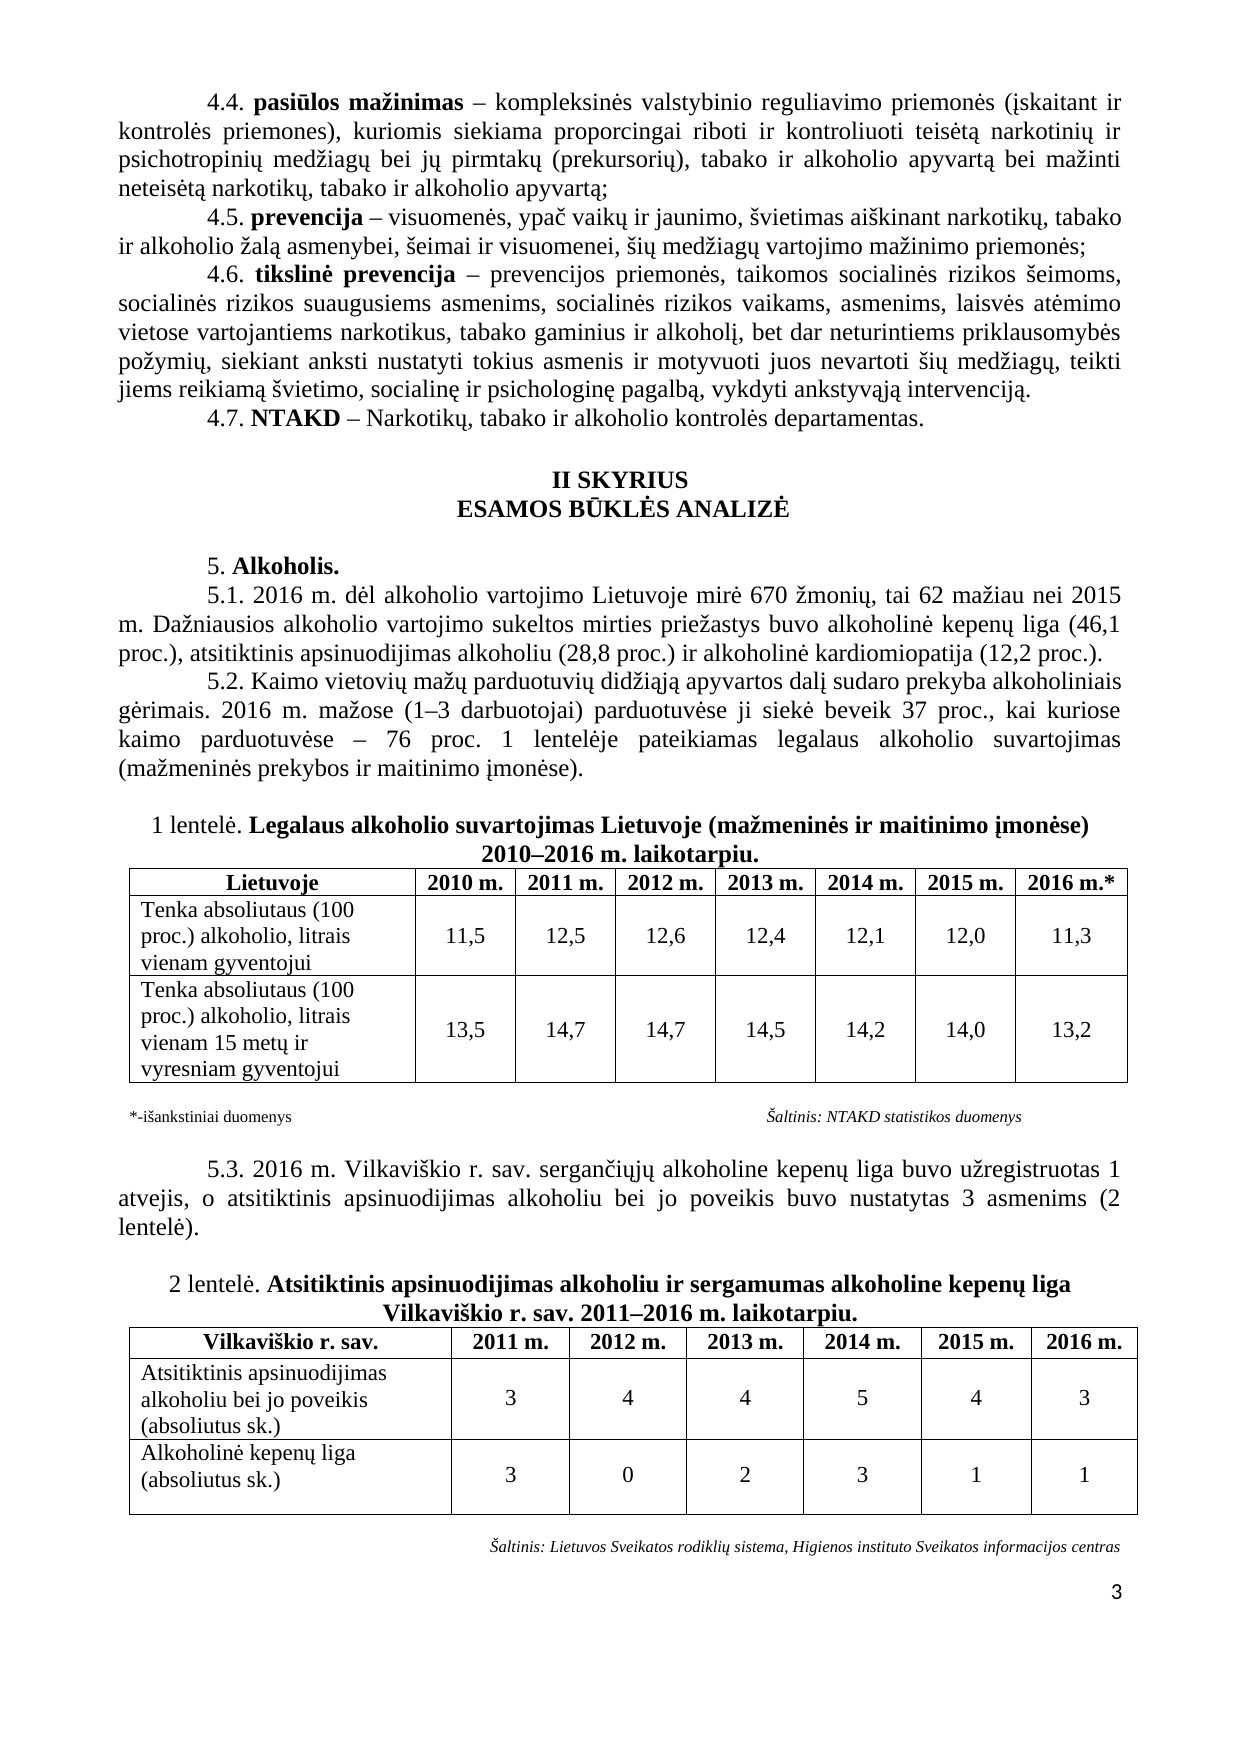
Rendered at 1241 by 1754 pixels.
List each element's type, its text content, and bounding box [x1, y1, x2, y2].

text 4.6. tikslinė prevencija – prevencijos priemonės, taikomos socialinės rizikos šeimoms, socialinės rizikos suaugusiems asmenims, socialinės rizikos vaikams, asmenims, laisvės atėmimo vietose vartojantiems narkotikus, tabako gaminius ir alkoholį, bet dar neturintiems priklausomybės požymių, siekiant anksti nustatyti tokius asmenis ir motyvuoti juos nevartoti šių medžiagų, teikti jiems reikiamą švietimo, socialinę ir psichologinę pagalbą, vykdyti ankstyvąją intervenciją. [118, 259, 1122, 403]
text 5.2. Kaimo vietovių mažų parduotuvių didžiąją apyvartos dalį sudaro prekyba alkoholiniais gėrimais. 2016 m. mažose (1–3 darbuotojai) parduotuvėse ji siekė beveik 37 proc., kai kuriose kaimo parduotuvėse – 76 proc. 1 lentelėje pateikiamas legalaus alkoholio suvartojimas (mažmeninės prekybos ir maitinimo įmonėse). [118, 666, 1122, 781]
text 2 lentelė. Atsitiktinis apsinuodijimas alkoholiu ir sergamumas alkoholine kepenų liga Vilkaviškio r. sav. 2011–2016 m. laikotarpiu. [118, 1269, 1122, 1327]
table_cell 4 [687, 1359, 803, 1438]
table_cell Alkoholinė kepenų liga (absoliutus sk.) [130, 1440, 451, 1513]
table_cell 2 [687, 1440, 803, 1513]
table_cell 3 [804, 1440, 921, 1513]
table_cell 3 [452, 1359, 569, 1438]
table_cell 12,1 [816, 896, 915, 975]
table_cell 3 [1032, 1359, 1137, 1438]
table_cell 12,4 [716, 896, 815, 975]
table_cell 12,0 [916, 896, 1015, 975]
table_cell 13,5 [416, 976, 515, 1082]
table_header 2013 m. [687, 1328, 803, 1358]
table_cell 5 [804, 1359, 921, 1438]
table_cell 3 [452, 1440, 569, 1513]
table_cell 14,5 [716, 976, 815, 1082]
table_cell 4 [570, 1359, 686, 1438]
text 5.1. 2016 m. dėl alkoholio vartojimo Lietuvoje mirė 670 žmonių, tai 62 mažiau nei 2015 m. Dažniausios alkoholio vartojimo sukeltos mirties priežastys buvo alkoholinė kepenų liga (46,1 proc.), atsitiktinis apsinuodijimas alkoholiu (28,8 proc.) ir alkoholinė kardiomiopatija (12,2 proc.). [118, 580, 1122, 666]
table_header 2011 m. [516, 869, 615, 895]
table_cell 12,6 [616, 896, 715, 975]
table_cell 11,3 [1016, 896, 1127, 975]
table_cell 14,7 [516, 976, 615, 1082]
table_cell 14,2 [816, 976, 915, 1082]
table_header 2015 m. [916, 869, 1015, 895]
table_header 2015 m. [922, 1328, 1031, 1358]
table_header 2014 m. [816, 869, 915, 895]
table_header 2016 m.* [1016, 869, 1127, 895]
table_cell Atsitiktinis apsinuodijimas alkoholiu bei jo poveikis (absoliutus sk.) [130, 1359, 451, 1438]
table_cell Tenka absoliutaus (100 proc.) alkoholio, litrais vienam gyventojui [130, 896, 415, 975]
text 1 lentelė. Legalaus alkoholio suvartojimas Lietuvoje (mažmeninės ir maitinimo įmonėse) 2010–2016 m. laikotarpiu. [118, 810, 1122, 868]
text 5.3. 2016 m. Vilkaviškio r. sav. sergančiųjų alkoholine kepenų liga buvo užregistruotas 1 atvejis, o atsitiktinis apsinuodijimas alkoholiu bei jo poveikis buvo nustatytas 3 asmenims (2 lentelė). [118, 1154, 1122, 1241]
table_cell Tenka absoliutaus (100 proc.) alkoholio, litrais vienam 15 metų ir vyresniam gyventojui [130, 976, 415, 1082]
table_cell 1 [922, 1440, 1031, 1513]
text 5. Alkoholis. [118, 551, 1122, 580]
table_header 2014 m. [804, 1328, 921, 1358]
text 4.7. NTAKD – Narkotikų, tabako ir alkoholio kontrolės departamentas. [118, 403, 1122, 432]
table_header 2013 m. [716, 869, 815, 895]
table_cell 4 [922, 1359, 1031, 1438]
table_cell 0 [570, 1440, 686, 1513]
table_cell 11,5 [416, 896, 515, 975]
text 4.5. prevencija – visuomenės, ypač vaikų ir jaunimo, švietimas aiškinant narkotikų, tabako ir alkoholio žalą asmenybei, šeimai ir visuomenei, šių medžiagų vartojimo mažinimo priemonės; [118, 202, 1122, 259]
text *-išankstiniai duomenys Šaltinis: NTAKD statistikos duomenys [129, 1107, 1122, 1126]
table_header Vilkaviškio r. sav. [130, 1328, 451, 1358]
table_header 2010 m. [416, 869, 515, 895]
text Šaltinis: Lietuvos Sveikatos rodiklių sistema, Higienos instituto Sveikatos informacijos centras [118, 1536, 1122, 1556]
text II SKYRIUS [118, 465, 1122, 494]
table_cell 14,7 [616, 976, 715, 1082]
table_header 2012 m. [616, 869, 715, 895]
table_cell 1 [1032, 1440, 1137, 1513]
table_header Lietuvoje [130, 869, 415, 895]
table_header 2016 m. [1032, 1328, 1137, 1358]
table_cell 14,0 [916, 976, 1015, 1082]
table_cell 12,5 [516, 896, 615, 975]
table_header 2011 m. [452, 1328, 569, 1358]
table_cell 13,2 [1016, 976, 1127, 1082]
text 4.4. pasiūlos mažinimas – kompleksinės valstybinio reguliavimo priemonės (įskaitant ir kontrolės priemones), kuriomis siekiama proporcingai riboti ir kontroliuoti teisėtą narkotinių ir psichotropinių medžiagų bei jų pirmtakų (prekursorių), tabako ir alkoholio apyvartą bei mažinti neteisėtą narkotikų, tabako ir alkoholio apyvartą; [118, 87, 1122, 202]
text ESAMOS BŪKLĖS ANALIZĖ [118, 494, 1122, 523]
table_header 2012 m. [570, 1328, 686, 1358]
